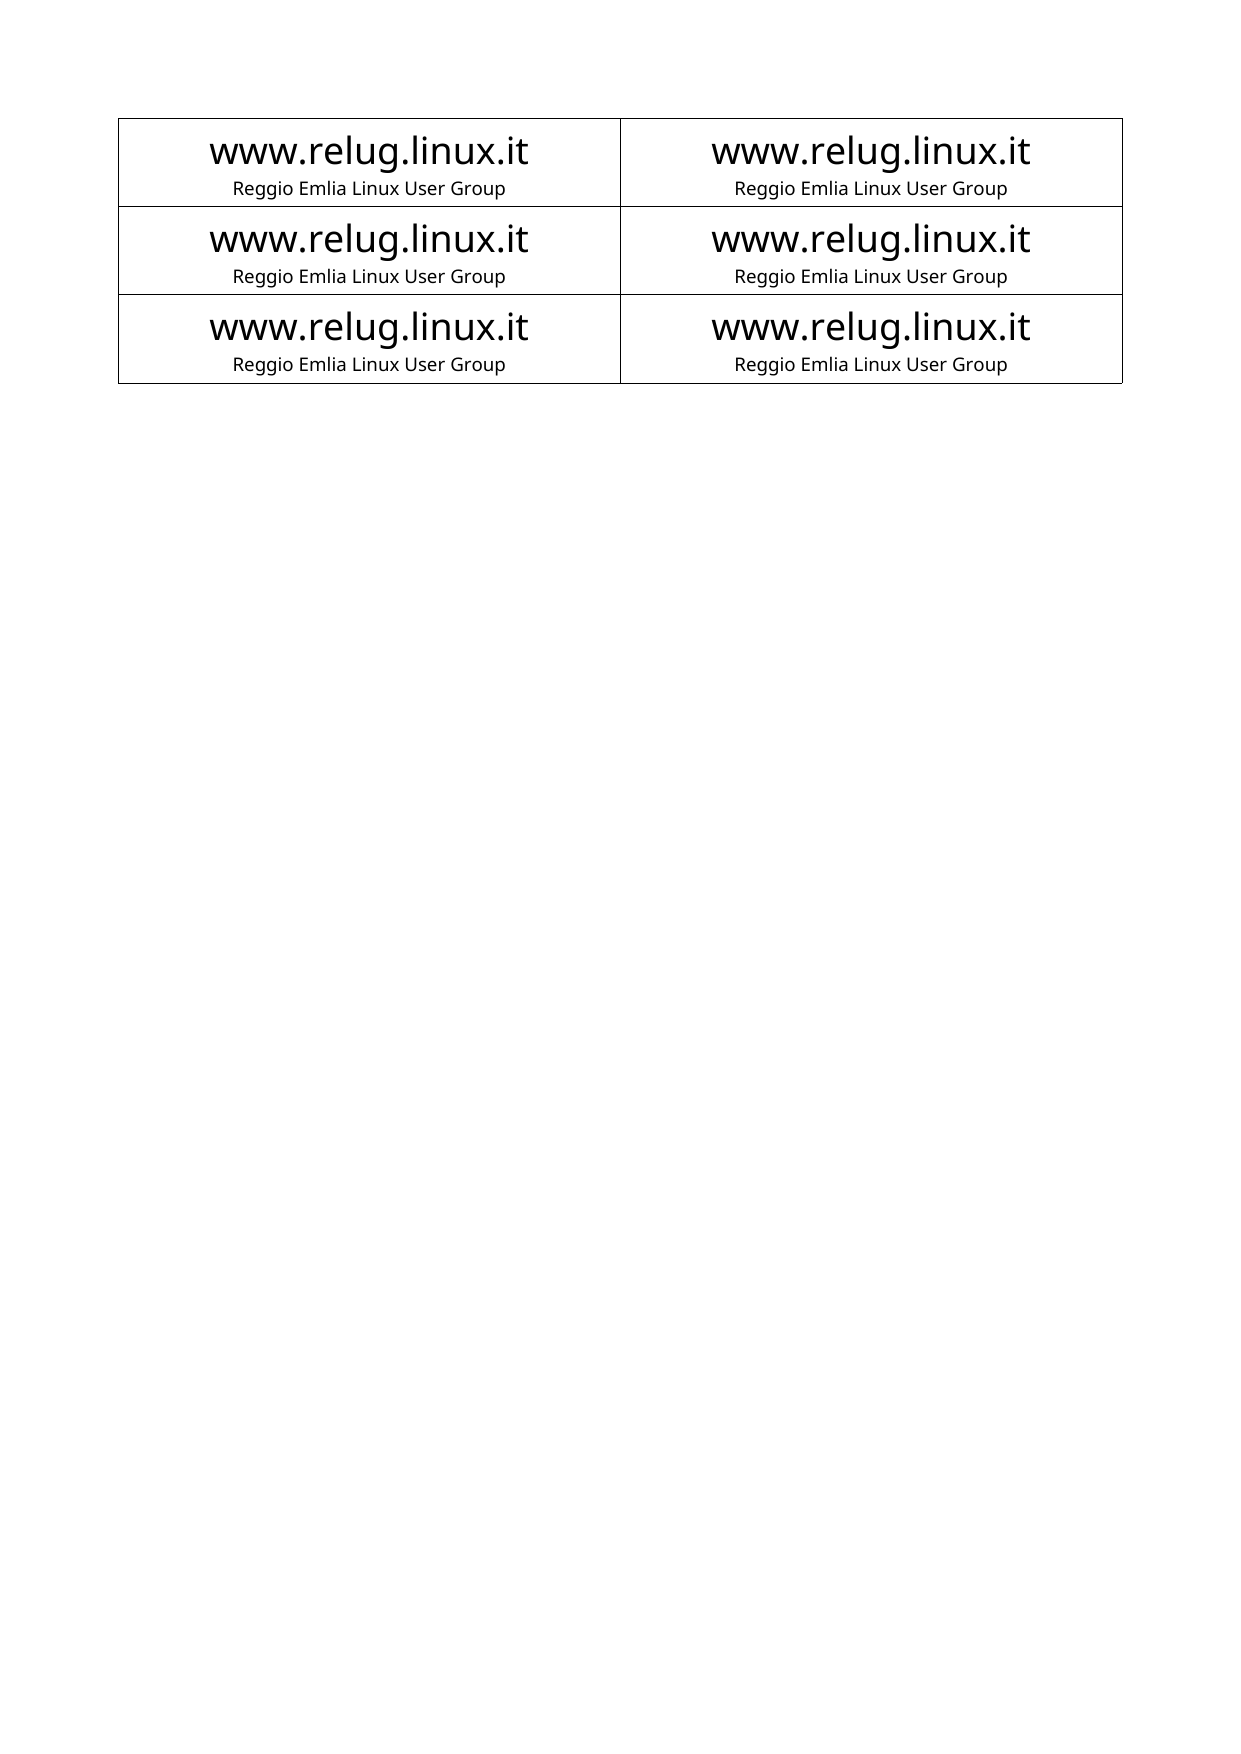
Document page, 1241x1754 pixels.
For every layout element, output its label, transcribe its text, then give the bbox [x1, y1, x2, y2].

table_header www.relug.linux.it Reggio Emlia Linux User Group [621, 119, 1122, 206]
table_cell www.relug.linux.it Reggio Emlia Linux User Group [119, 207, 620, 294]
table_cell www.relug.linux.it Reggio Emlia Linux User Group [119, 295, 620, 382]
table_header www.relug.linux.it Reggio Emlia Linux User Group [119, 119, 620, 206]
table_cell www.relug.linux.it Reggio Emlia Linux User Group [621, 207, 1122, 294]
table_cell www.relug.linux.it Reggio Emlia Linux User Group [621, 295, 1122, 382]
